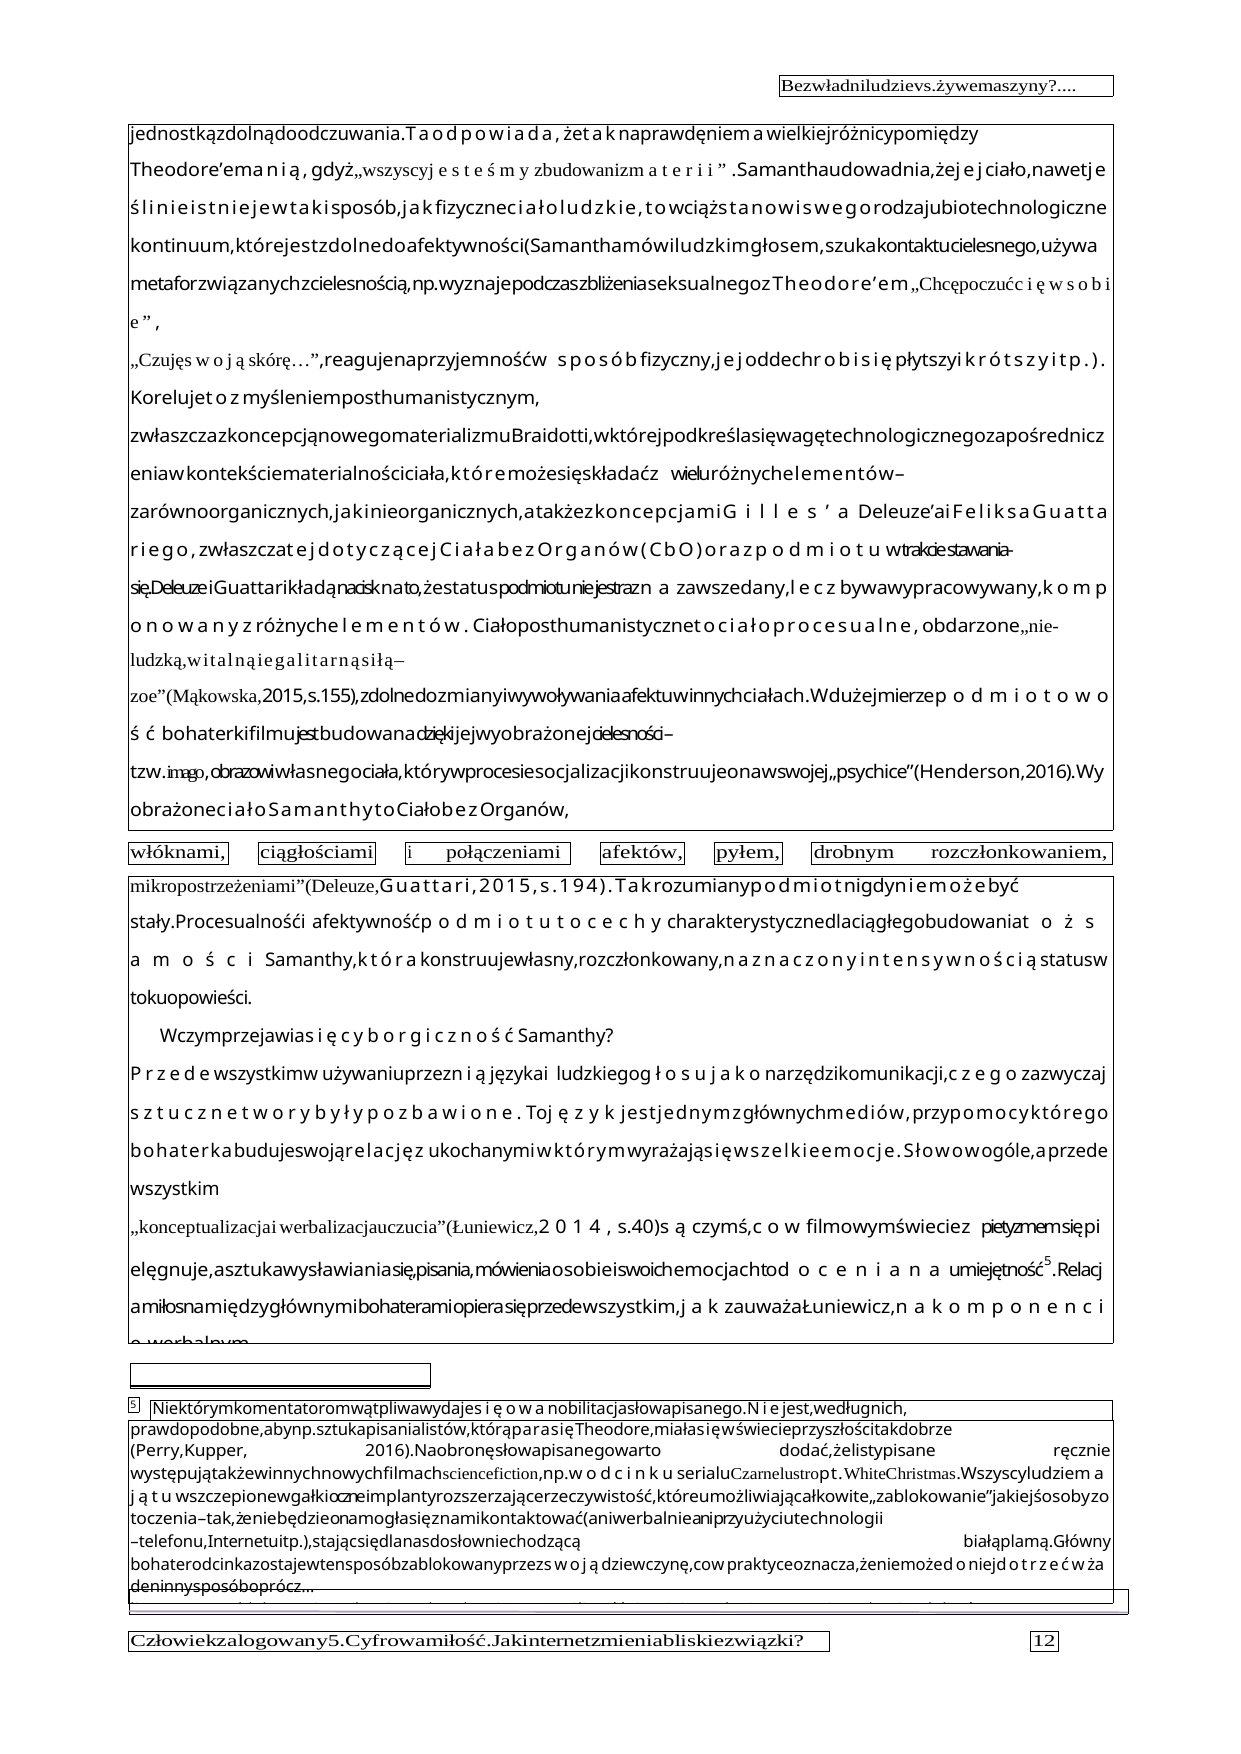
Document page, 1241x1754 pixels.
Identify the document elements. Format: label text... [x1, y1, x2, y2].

text (Perry,Kupper, 2016).Naobronęsłowapisanegowarto dodać,żelistypisane ręcznie występujątakżewinnychnowychfilmachsciencefiction,np.wodcinkuserialuCzarnelustropt.WhiteChristmas.Wszyscyludziemajątuwszczepionewgałkioczneimplantyrozszerzającerzeczywistość,któreumożliwiającałkowite„zablokowanie”jakiejśosobyzotoczenia–tak,żeniebędzieonamogłasięznamikontaktować(aniwerbalnieaniprzyużyciutechnologii [130, 1439, 1111, 1530]
text –telefonu,Internetuitp.),stającsiędlanasdosłowniechodzącą białąplamą.Główny bohaterodcinkazostajewtensposóbzablokowanyprzezswojądziewczynę,cowpraktyceoznacza,żeniemożedoniejdotrzećwżadeninnysposóboprócz…listownego.Zablokowanieosobyniewpływabowiemnamożliwośćpisaniaiwysyłaniaprzezniątradycyjnych listów. [130, 1530, 1111, 1589]
text drobnym rozczłonkowaniem, [814, 843, 1112, 863]
text Niektórymkomentatoromwątpliwawydajesięowanobilitacjasłowapisanego.Niejest,wedługnich, [152, 1401, 1112, 1419]
text Człowiekzalogowany5.Cyfrowamiłość.Jakinternetzmieniabliskiezwiązki? [130, 1632, 829, 1650]
text i połączeniami [407, 843, 570, 863]
text prawdopodobne,abynp.sztukapisanialistów,którąparasięTheodore,miałasięwświecieprzyszłościtakdobrze [130, 1421, 1113, 1439]
text –telefonu,Internetuitp.),stającsiędlanasdosłowniechodzącą białąplamą.Główny bohaterodcinkazostajewtensposóbzablokowanyprzezswojądziewczynę,cowpraktyceoznacza,żeniemożedoniejdotrzećwżadeninnysposóboprócz…listownego.Zablokowanieosobyniewpływabowiemnamożliwośćpisaniaiwysyłaniaprzezniątradycyjnych listów. [130, 1590, 1111, 1603]
text 12 [1032, 1632, 1058, 1650]
text włóknami, [130, 843, 228, 863]
text 5 [130, 1398, 139, 1412]
text „konceptualizacjaiwerbalizacjauczucia”(Łuniewicz,2014,s.40)sączymś,cowfilmowymświeciezpietyzmemsiępielęgnuje,asztukawysławianiasię,pisania,mówieniaosobieiswoichemocjachtodocenianaumiejętność5.Relacjamiłosnamiędzygłównymibohateramiopierasięprzedewszystkim,jakzauważaŁuniewicz,nakomponenciewerbalnym,„uwodzicielskiejmocysłowa”(2014,s.40).RüdigerZillwswojejanaliziefilmuJonze’apodkątemtylkoiwyłącznieużywaniagłosuijęzyka [130, 1214, 1111, 1343]
text stały.ProcesualnośćiafektywnośćpodmiotutocechycharakterystycznedlaciągłegobudowaniatożsamościSamanthy,którakonstruujewłasny,rozczłonkowany,naznaczonyintensywnościąstatuswtokuopowieści. [130, 908, 1111, 1010]
text ciągłościami [260, 843, 375, 863]
text jednostkązdolnądoodczuwania.Taodpowiada,żetaknaprawdęniemawielkiejróżnicypomiędzy [130, 125, 1113, 145]
text afektów, [602, 843, 684, 863]
text pyłem, [716, 843, 782, 863]
text WczymprzejawiasięcyborgicznośćSamanthy?Przedewszystkimwużywaniuprzezniąjęzykailudzkiegogłosujakonarzędzikomunikacji,czegozazwyczajsztucznetworybyłypozbawione.Tojęzykjestjednymzgłównychmediów,przypomocyktóregobohaterkabudujeswojąrelacjęzukochanymiwktórymwyrażająsięwszelkieemocje.Słowowogóle,aprzedewszystkim [130, 1022, 1111, 1201]
text mikropostrzeżeniami”(Deleuze,Guattari,2015,s.194).Takrozumianypodmiotnigdyniemożebyć [130, 877, 1113, 897]
text Theodore’emanią,gdyż„wszyscyjesteśmyzbudowanizmaterii”.Samanthaudowadnia,żejejciało,nawetjeślinieistniejewtakisposób,jakfizyczneciałoludzkie,towciążstanowiswegorodzajubiotechnologicznekontinuum,którejestzdolnedoafektywności(Samanthamówiludzkimgłosem,szukakontaktucielesnego,używametaforzwiązanychzcielesnością,np.wyznajepodczaszbliżeniaseksualnegozTheodore’em„Chcępoczućcięwsobie”,„Czujęswojąskórę…”,reagujenaprzyjemnośćwsposóbfizyczny,jejoddechrobisiępłytszyikrótszyitp.).Korelujetozmyśleniemposthumanistycznym, zwłaszczazkoncepcjąnowegomaterializmuBraidotti,wktórejpodkreślasięwagętechnologicznegozapośredniczeniawkontekściematerialnościciała,któremożesięskładaćzwieluróżnychelementów–zarównoorganicznych,jakinieorganicznych,atakżezkoncepcjamiGilles’aDeleuze’aiFeliksaGuattariego,zwłaszczatejdotyczącejCiałabezOrganów(CbO)orazpodmiotuwtrakciestawania-się.DeleuzeiGuattarikładąnacisknato,żestatuspodmiotuniejestraznazawszedany,leczbywawypracowywany,komponowanyzróżnychelementów.Ciałoposthumanistycznetociałoprocesualne,obdarzone„nie-ludzką,witalnąiegalitarnąsiłą–zoe”(Mąkowska,2015,s.155),zdolnedozmianyiwywoływaniaafektuwinnychciałach.Wdużejmierzepodmiotowośćbohaterkifilmujestbudowanadziękijejwyobrażonejcielesności–tzw.imago,obrazowiwłasnegociała,którywprocesiesocjalizacjikonstruujeonawswojej„psychice”(Henderson,2016).WyobrażoneciałoSamanthytoCiałobezOrganów,„połączeniepragnień,sprzężenieprzepływów,ciągłośćintensywności”(Deleuze,Guattari,2015,s.193).CbOjestwolneodznaczeniowościkonkretnegoorganizmu,jednostkispołecznejczyhistorycznej,uchylasięodinterpretacji;jestzato [130, 156, 1111, 830]
text Bezwładniludzievs.żywemaszyny?.... [781, 76, 1112, 94]
